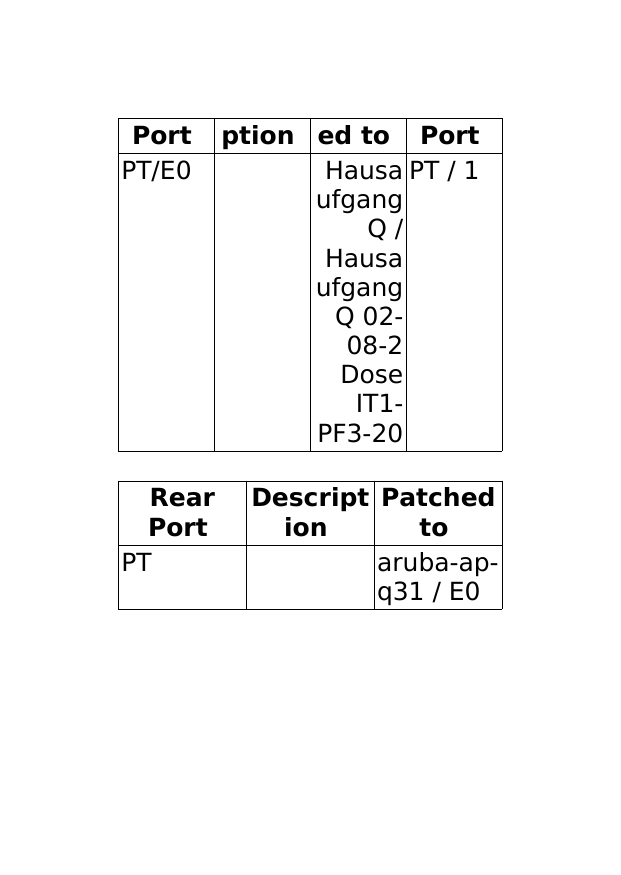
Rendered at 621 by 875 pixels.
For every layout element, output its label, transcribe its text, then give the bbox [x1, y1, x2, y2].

table_header Patched to [375, 482, 502, 545]
table_cell aruba-ap-q31 / E0 [375, 546, 502, 609]
table_cell [247, 546, 374, 609]
table_cell PT [119, 546, 246, 609]
table_header ption [215, 119, 310, 153]
table_cell PT/E0 [119, 154, 214, 451]
table_header Rear Port [119, 482, 246, 545]
table_header Port [119, 119, 214, 153]
table_cell PT / 1 [407, 154, 502, 451]
table_header Port [407, 119, 502, 153]
table_header Description [247, 482, 374, 545]
table_header ed to [311, 119, 406, 153]
table_cell Hausaufgang Q / Hausaufgang Q 02-08-2 Dose IT1-PF3-20 [311, 154, 406, 451]
table_cell [215, 154, 310, 451]
